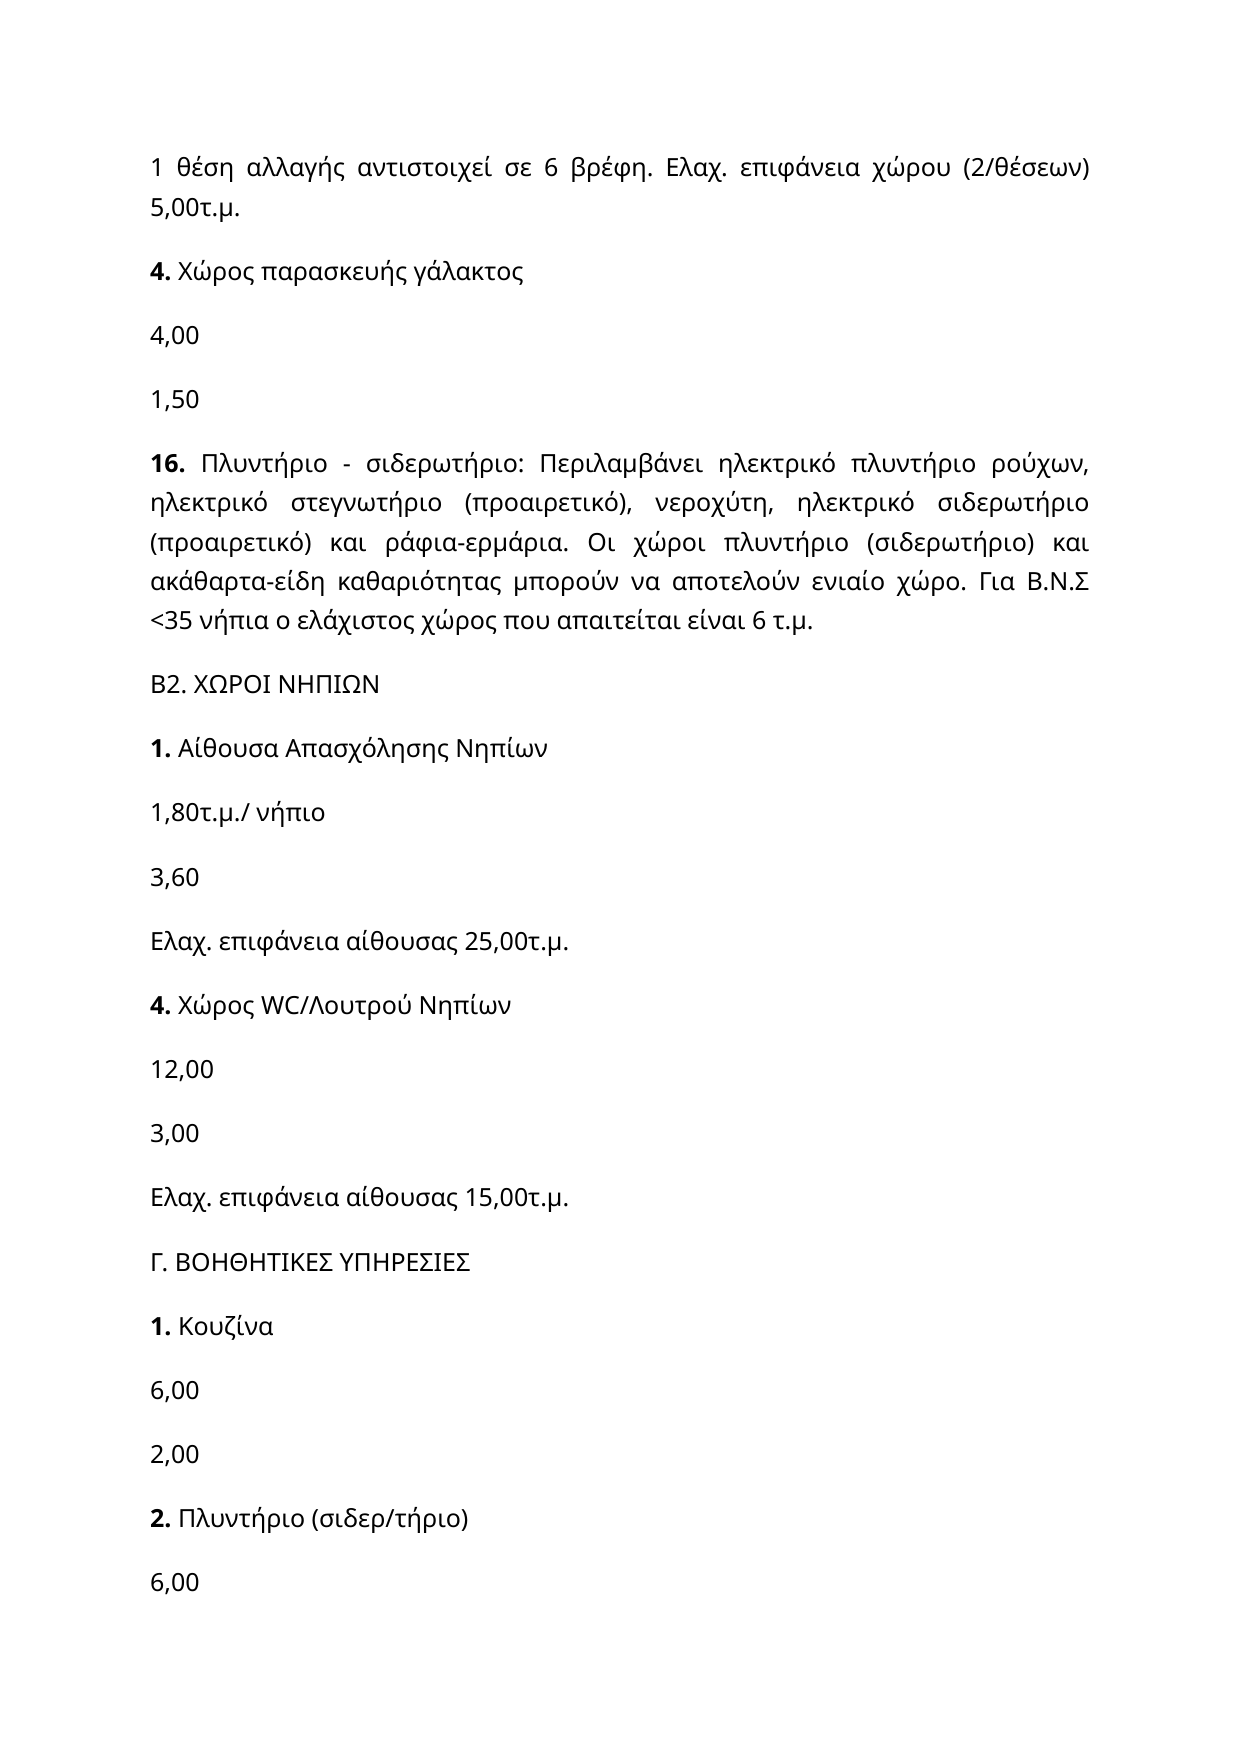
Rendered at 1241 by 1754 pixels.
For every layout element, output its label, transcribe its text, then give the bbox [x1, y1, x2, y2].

text 3,00 [150, 1116, 1090, 1150]
text 1. Αίθουσα Απασχόλησης Νηπίων [150, 731, 1090, 765]
text Γ. ΒΟΗΘΗΤΙΚΕΣ ΥΠΗΡΕΣΙΕΣ [150, 1244, 1090, 1278]
text 1 θέση αλλαγής αντιστοιχεί σε 6 βρέφη. Ελαχ. επιφάνεια χώρου (2/θέσεων) 5,00τ.μ. [150, 150, 1090, 223]
text Β2. ΧΩΡΟΙ ΝΗΠΙΩΝ [150, 667, 1090, 701]
text 16. Πλυντήριο - σιδερωτήριο: Περιλαμβάνει ηλεκτρικό πλυντήριο ρούχων, ηλεκτρικό στεγνωτήριο (προαιρετικό), νεροχύτη, ηλεκτρικό σιδερωτήριο (προαιρετικό) και ράφια-ερμάρια. Οι χώροι πλυντήριο (σιδερωτήριο) και ακάθαρτα-είδη καθαριότητας μπορούν να αποτελούν ενιαίο χώρο. Για Β.Ν.Σ <35 νήπια ο ελάχιστος χώρος που απαιτείται είναι 6 τ.μ. [150, 446, 1090, 637]
text 12,00 [150, 1052, 1090, 1086]
text 6,00 [150, 1565, 1090, 1599]
text 3,60 [150, 859, 1090, 893]
text Ελαχ. επιφάνεια αίθουσας 15,00τ.μ. [150, 1180, 1090, 1214]
text 1,80τ.μ./ νήπιο [150, 795, 1090, 829]
text 4,00 [150, 317, 1090, 352]
text 4. Χώρος WC/Λουτρού Νηπίων [150, 987, 1090, 1022]
text 1,50 [150, 382, 1090, 416]
text 6,00 [150, 1372, 1090, 1407]
text 2. Πλυντήριο (σιδερ/τήριο) [150, 1501, 1090, 1535]
text 4. Χώρος παρασκευής γάλακτος [150, 253, 1090, 287]
text 2,00 [150, 1437, 1090, 1471]
text 1. Κουζίνα [150, 1308, 1090, 1342]
text Ελαχ. επιφάνεια αίθουσας 25,00τ.μ. [150, 923, 1090, 957]
